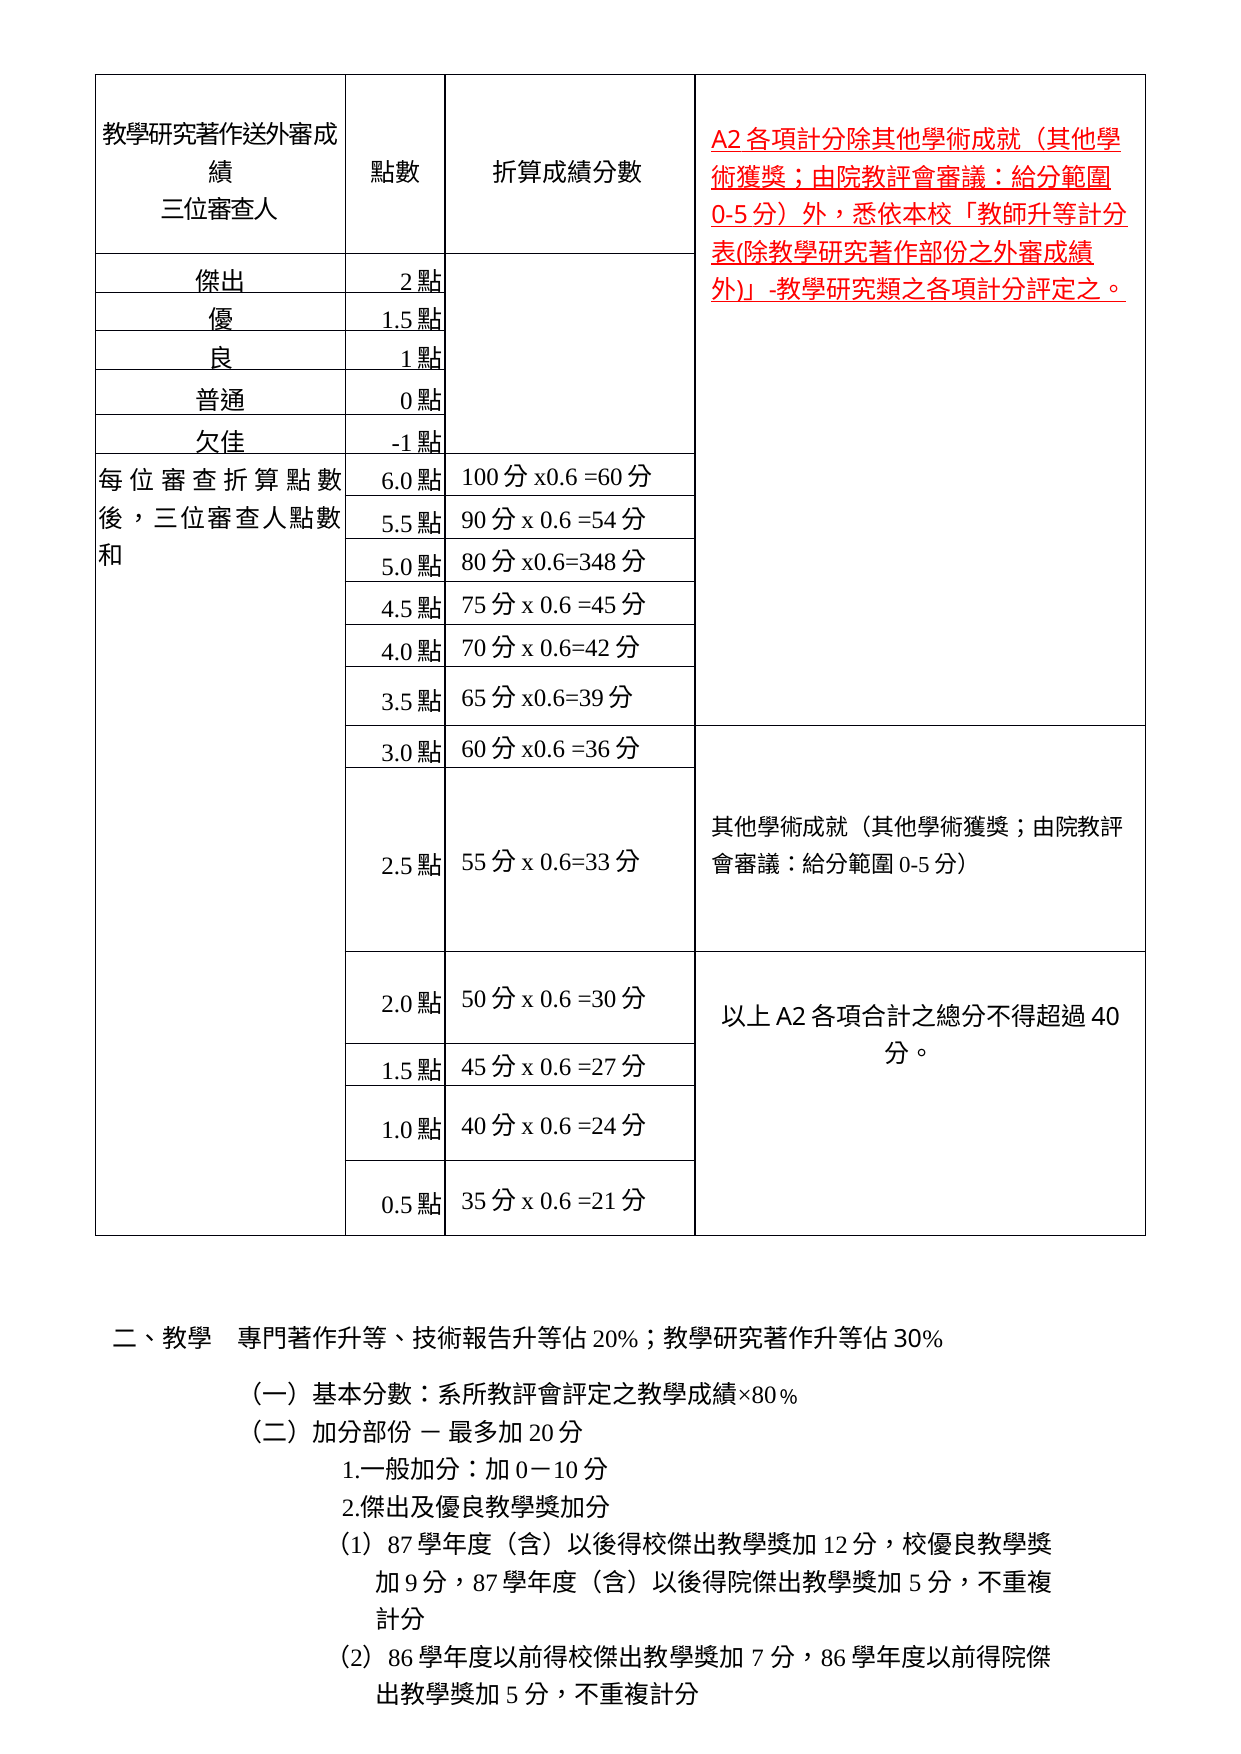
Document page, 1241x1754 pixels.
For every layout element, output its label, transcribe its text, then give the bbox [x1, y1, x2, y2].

table_cell 55分x 0.6=33分 [446, 768, 694, 951]
table_cell 40分x 0.6 =24分 [446, 1086, 694, 1160]
text （二）加分部份 － 最多加20分 [237, 1405, 1053, 1443]
text （2）86學年度以前得校傑出教學獎加 7 分，86學年度以前得院傑出教學獎加 5 分，不重複計分 [325, 1630, 1053, 1705]
table_cell 3.5點 [346, 667, 444, 724]
table_cell 90分x 0.6 =54分 [446, 496, 694, 538]
table_cell -1點 [346, 415, 444, 453]
table_cell 1點 [346, 331, 444, 369]
table_cell 1.5點 [346, 1044, 444, 1085]
table_cell 2.5點 [346, 768, 444, 951]
table_cell 2點 [346, 254, 444, 292]
table_cell 其他學術成就（其他學術獲獎；由院教評會審議：給分範圍0-5分） [696, 726, 1145, 951]
table_cell 1.0點 [346, 1086, 444, 1160]
table_cell 50分x 0.6 =30分 [446, 952, 694, 1043]
table_cell 點數 [346, 75, 444, 253]
table_cell 折算成績分數 [446, 75, 694, 253]
text （一）基本分數：系所教評會評定之教學成績×80﹪ [237, 1368, 1053, 1405]
table_cell 2.0點 [346, 952, 444, 1043]
text 2.傑出及優良教學獎加分 [342, 1480, 1053, 1518]
table_cell 欠佳 [96, 415, 345, 453]
table_cell 以上A2各項合計之總分不得超過40分。 [696, 952, 1145, 1235]
table_cell 4.0點 [346, 625, 444, 666]
table_cell [446, 254, 694, 453]
table_cell 教學研究著作送外審成績 三位審查人 [96, 75, 345, 253]
table_cell 65分x0.6=39分 [446, 667, 694, 724]
table_cell 3.0點 [346, 726, 444, 767]
table_cell 100分x0.6 =60分 [446, 454, 694, 495]
table_cell 5.5點 [346, 496, 444, 538]
table_cell 45分x 0.6 =27分 [446, 1044, 694, 1085]
table_cell 60分x0.6 =36分 [446, 726, 694, 767]
table_cell 75分x 0.6 =45分 [446, 582, 694, 623]
table_cell 0點 [346, 370, 444, 414]
table_cell 70分x 0.6=42分 [446, 625, 694, 666]
table_cell 80分x0.6=348分 [446, 539, 694, 581]
text 二、教學 專門著作升等、技術報告升等佔20%；教學研究著作升等佔30% [112, 1311, 1053, 1349]
table_cell 1.5點 [346, 293, 444, 330]
table_cell 6.0點 [346, 454, 444, 495]
table_cell 優 [96, 293, 345, 330]
table_cell 35分x 0.6 =21分 [446, 1161, 694, 1235]
text 1.一般加分：加0－10分 [342, 1443, 1053, 1480]
table_cell 0.5點 [346, 1161, 444, 1235]
table_cell 普通 [96, 370, 345, 414]
table_cell 4.5點 [346, 582, 444, 623]
table_cell A2各項計分除其他學術成就（其他學術獲獎；由院教評會審議：給分範圍0-5分）外，悉依本校「教師升等計分表(除教學研究著作部份之外審成績外)」-教學研究類之各項計分評定之。 [696, 75, 1145, 724]
text （1）87學年度（含）以後得校傑出教學獎加12分，校優良教學獎加9分，87學年度（含）以後得院傑出教學獎加5 分，不重複計分 [325, 1518, 1053, 1630]
table_cell 良 [96, 331, 345, 369]
table_cell 每位審查折算點數後，三位審查人點數和 [96, 454, 345, 1235]
table_cell 傑出 [96, 254, 345, 292]
table_cell 5.0點 [346, 539, 444, 581]
